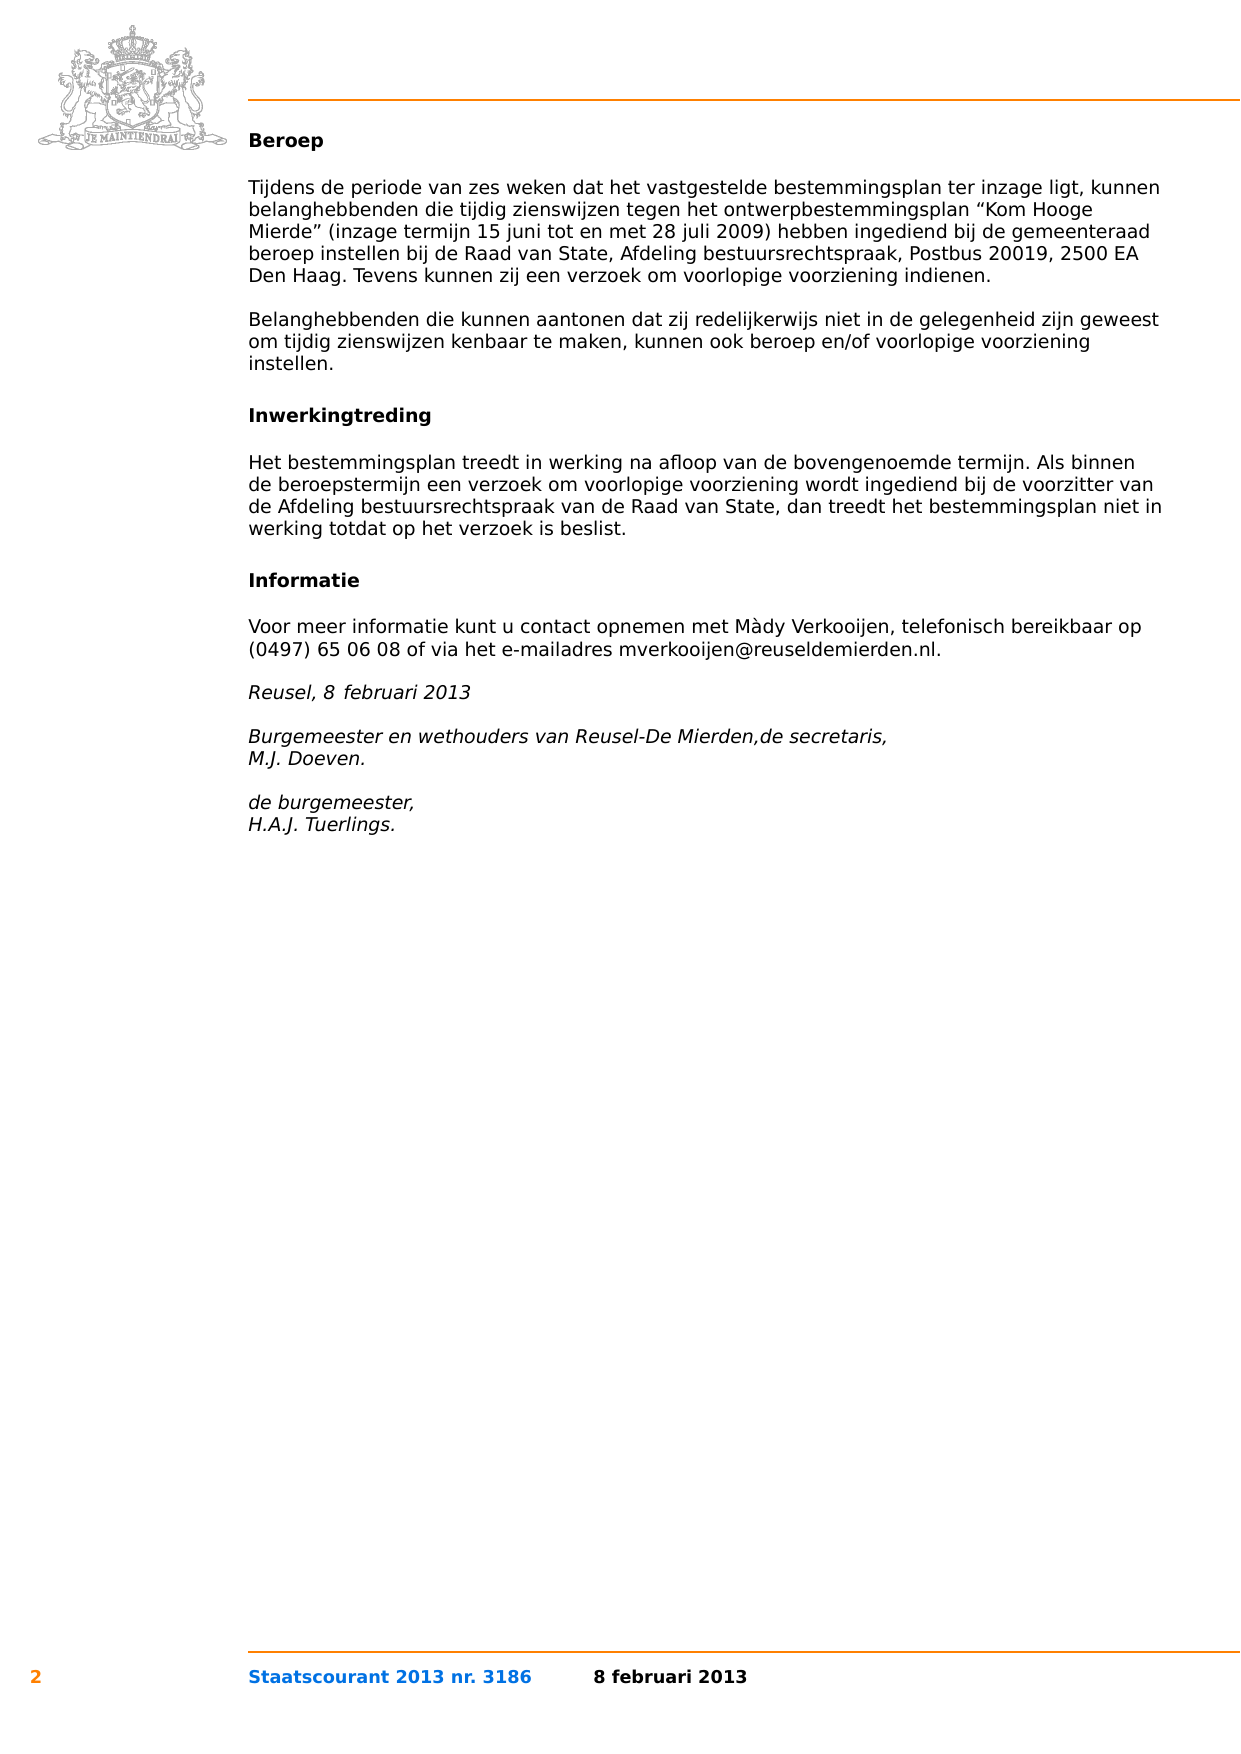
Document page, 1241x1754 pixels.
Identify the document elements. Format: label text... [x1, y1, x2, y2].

subtitle Inwerkingtreding [248, 404, 1163, 427]
text Voor meer informatie kunt u contact opnemen met Màdy Verkooijen, telefonisch bereikbaar op (0497) 65 06 08 of via het e-mailadres mverkooijen@reuseldemierden.nl. [248, 616, 1163, 660]
text Burgemeester en wethouders van Reusel-De Mierden,de secretaris, M.J. Doeven. [248, 726, 1163, 770]
text Belanghebbenden die kunnen aantonen dat zij redelijkerwijs niet in de gelegenheid zijn geweest om tijdig zienswijzen kenbaar te maken, kunnen ook beroep en/of voorlopige voorziening instellen. [248, 309, 1163, 374]
text Het bestemmingsplan treedt in werking na afloop van de bovengenoemde termijn. Als binnen de beroepstermijn een verzoek om voorlopige voorziening wordt ingediend bij de voorzitter van de Afdeling bestuursrechtspraak van de Raad van State, dan treedt het bestemmingsplan niet in werking totdat op het verzoek is beslist. [248, 452, 1163, 539]
picture [38, 25, 227, 150]
text Reusel, 8 februari 2013 [248, 682, 1163, 704]
subtitle Informatie [248, 569, 1163, 591]
subtitle Beroep [248, 130, 1163, 152]
text de burgemeester, H.A.J. Tuerlings. [248, 792, 1163, 836]
text Tijdens de periode van zes weken dat het vastgestelde bestemmingsplan ter inzage ligt, kunnen belanghebbenden die tijdig zienswijzen tegen het ontwerpbestemmingsplan “Kom Hooge Mierde” (inzage termijn 15 juni tot en met 28 juli 2009) hebben ingediend bij de gemeenteraad beroep instellen bij de Raad van State, Afdeling bestuursrechtspraak, Postbus 20019, 2500 EA Den Haag. Tevens kunnen zij een verzoek om voorlopige voorziening indienen. [248, 177, 1163, 287]
